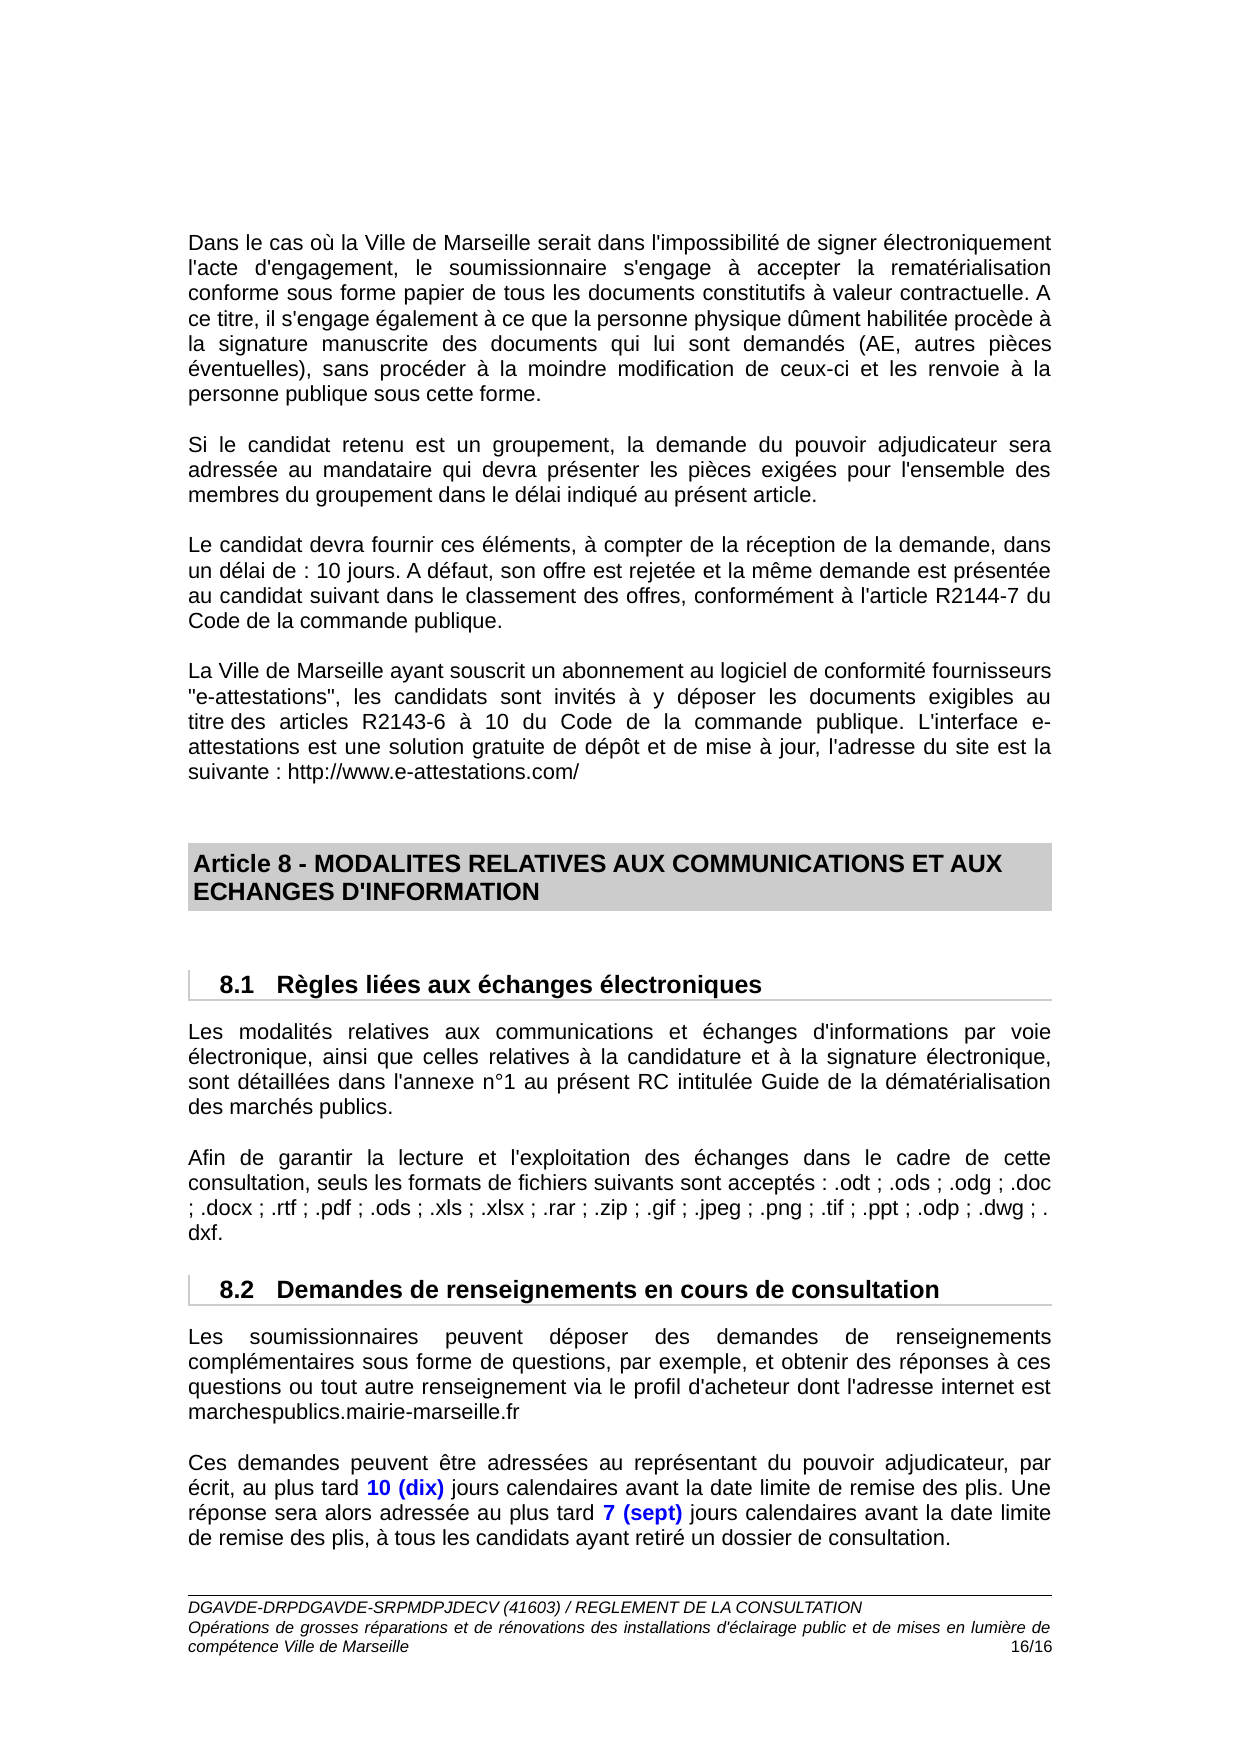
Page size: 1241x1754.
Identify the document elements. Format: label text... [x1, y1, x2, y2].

text Les soumissionnaires peuvent déposer des demandes de renseignements complémentaires sous forme de questions, par exemple, et obtenir des réponses à ces questions ou tout autre renseignement via le profil d'acheteur dont l'adresse internet est marchespublics.mairie-marseille.fr [188, 1323, 1052, 1424]
text La Ville de Marseille ayant souscrit un abonnement au logiciel de conformité fournisseurs "e-attestations", les candidats sont invités à y déposer les documents exigibles au titre des articles R2143-6 à 10 du Code de la commande publique. L'interface e-attestations est une solution gratuite de dépôt et de mise à jour, l'adresse du site est la suivante : http://www.e-attestations.com/ [188, 658, 1052, 784]
text Afin de garantir la lecture et l'exploitation des échanges dans le cadre de cette consultation, seuls les formats de fichiers suivants sont acceptés : .odt ; .ods ; .odg ; .doc ; .docx ; .rtf ; .pdf ; .ods ; .xls ; .xlsx ; .rar ; .zip ; .gif ; .jpeg ; .png ; .tif ; .ppt ; .odp ; .dwg ; .dxf. [188, 1145, 1052, 1246]
subtitle MODALITES RELATIVES AUX COMMUNICATIONS ET AUX ECHANGES D'INFORMATION [190, 846, 1050, 909]
text Si le candidat retenu est un groupement, la demande du pouvoir adjudicateur sera adressée au mandataire qui devra présenter les pièces exigées pour l'ensemble des membres du groupement dans le délai indiqué au présent article. [188, 431, 1052, 507]
text Les modalités relatives aux communications et échanges d'informations par voie électronique, ainsi que celles relatives à la candidature et à la signature électronique, sont détaillées dans l'annexe n°1 au présent RC intitulée Guide de la dématérialisation des marchés publics. [188, 1019, 1052, 1119]
text Ces demandes peuvent être adressées au représentant du pouvoir adjudicateur, par écrit, au plus tard 10 (dix) jours calendaires avant la date limite de remise des plis. Une réponse sera alors adressée au plus tard 7 (sept) jours calendaires avant la date limite de remise des plis, à tous les candidats ayant retiré un dossier de consultation. [188, 1449, 1052, 1550]
text Le candidat devra fournir ces éléments, à compter de la réception de la demande, dans un délai de : 10 jours. A défaut, son offre est rejetée et la même demande est présentée au candidat suivant dans le classement des offres, conformément à l'article R2144-7 du Code de la commande publique. [188, 532, 1052, 633]
subtitle Demandes de renseignements en cours de consultation [190, 1275, 1052, 1304]
subtitle Règles liées aux échanges électroniques [190, 970, 1052, 999]
text Dans le cas où la Ville de Marseille serait dans l'impossibilité de signer électroniquement l'acte d'engagement, le soumissionnaire s'engage à accepter la rematérialisation conforme sous forme papier de tous les documents constitutifs à valeur contractuelle. A ce titre, il s'engage également à ce que la personne physique dûment habilitée procède à la signature manuscrite des documents qui lui sont demandés (AE, autres pièces éventuelles), sans procéder à la moindre modification de ceux-ci et les renvoie à la personne publique sous cette forme. [188, 230, 1052, 406]
